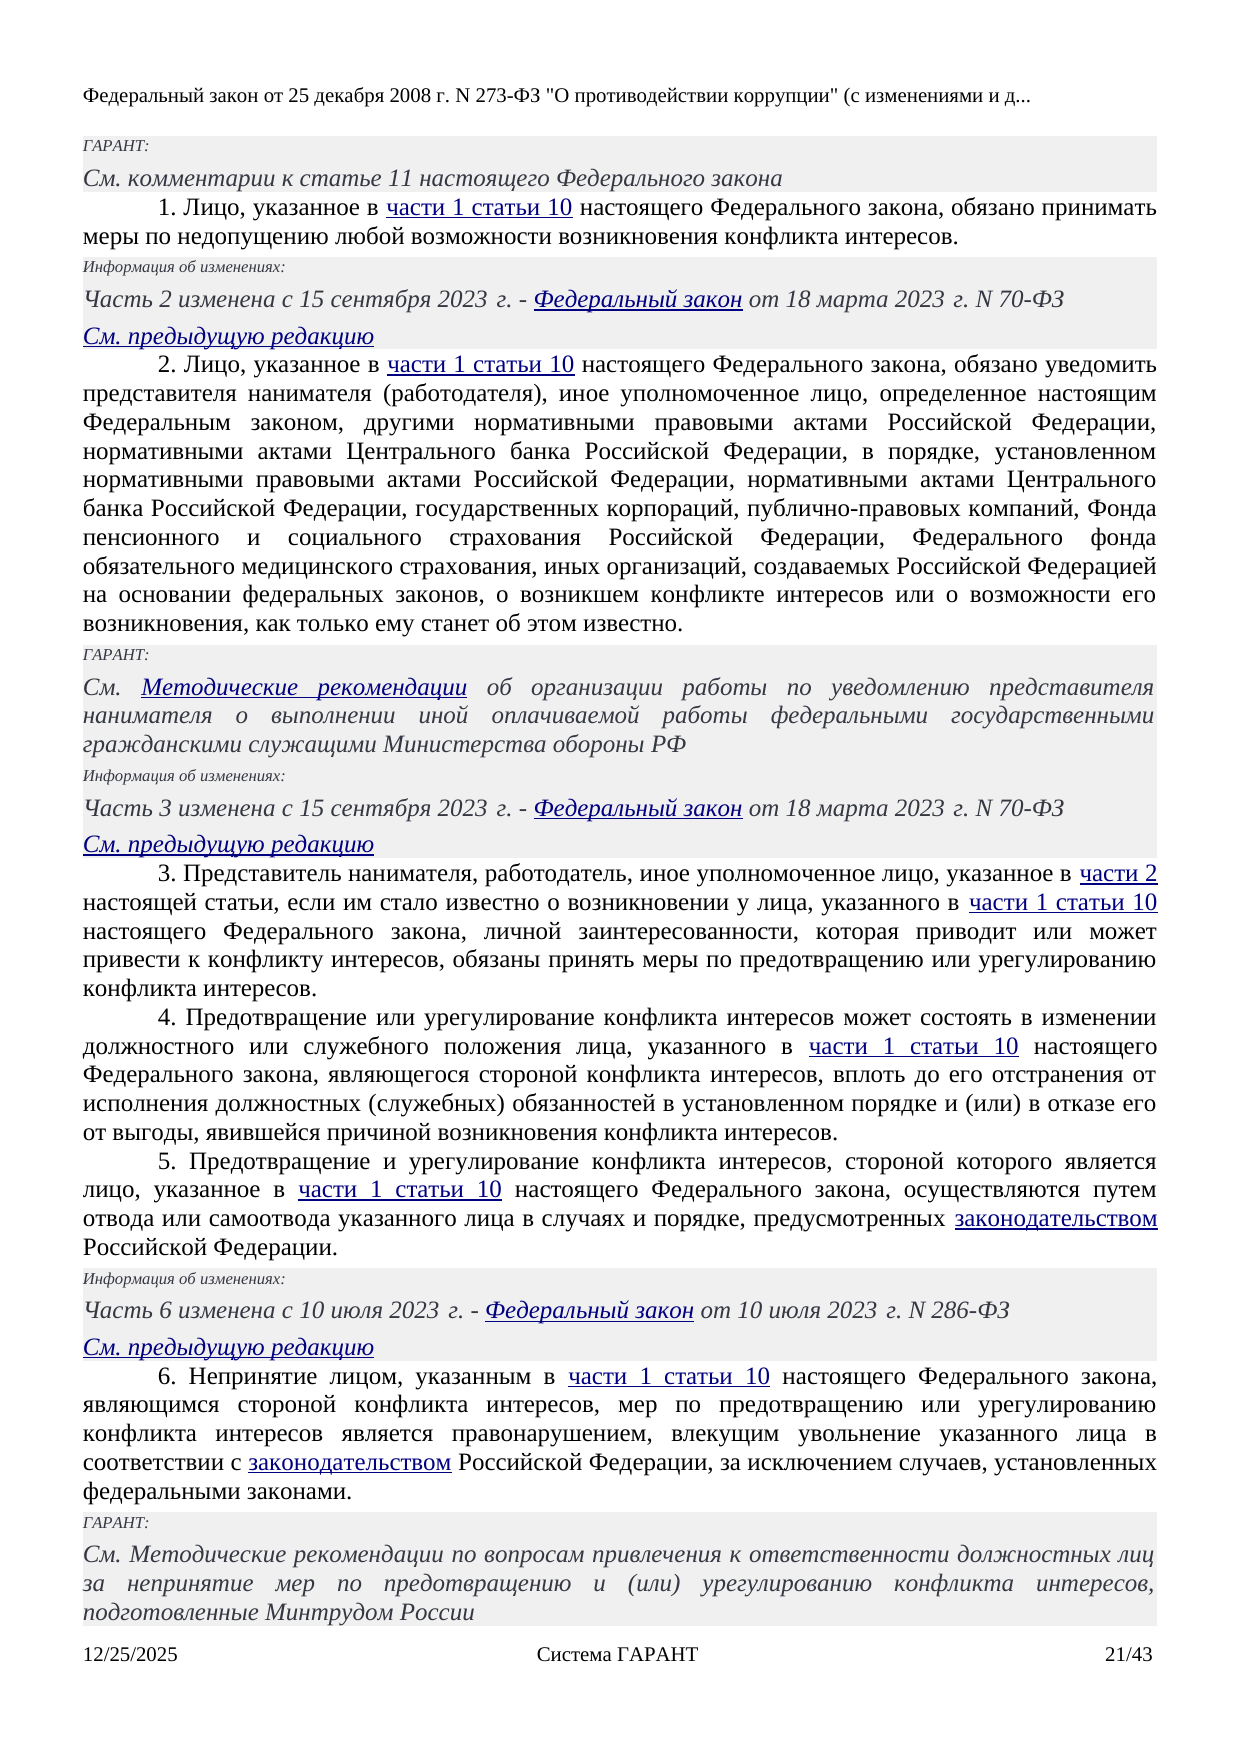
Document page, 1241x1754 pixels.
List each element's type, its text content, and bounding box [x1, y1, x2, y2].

text См. комментарии к статье 11 настоящего Федерального закона [785, 163, 1157, 192]
text 5. Предотвращение и урегулирование конфликта интересов, стороной которого является лицо, указанное в части 1 статьи 10 настоящего Федерального закона, осуществляются путем отвода или самоотвода указанного лица в случаях и порядке, предусмотренных законодательством Российской Федерации. [83, 1146, 1157, 1261]
text См. предыдущую редакцию [377, 1332, 1157, 1361]
text Информация об изменениях: [287, 766, 1157, 785]
text См. предыдущую редакцию [377, 321, 1157, 349]
text См. Методические рекомендации об организации работы по уведомлению представителя нанимателя о выполнении иной оплачиваемой работы федеральными государственными гражданскими служащими Министерства обороны РФ [689, 729, 1157, 758]
text Информация об изменениях: [287, 257, 1157, 276]
text 6. Непринятие лицом, указанным в части 1 статьи 10 настоящего Федерального закона, являющимся стороной конфликта интересов, мер по предотвращению или урегулированию конфликта интересов является правонарушением, влекущим увольнение указанного лица в соответствии с законодательством Российской Федерации, за исключением случаев, установленных федеральными законами. [83, 1361, 1157, 1504]
text Часть 3 изменена с 15 сентября 2023 г. - Федеральный закон от 18 марта 2023 г. N 70-ФЗ [1067, 793, 1157, 822]
text 1. Лицо, указанное в части 1 статьи 10 настоящего Федерального закона, обязано принимать меры по недопущению любой возможности возникновения конфликта интересов. [83, 192, 1157, 249]
text 3. Представитель нанимателя, работодатель, иное уполномоченное лицо, указанное в части 2 настоящей статьи, если им стало известно о возникновении у лица, указанного в части 1 статьи 10 настоящего Федерального закона, личной заинтересованности, которая приводит или может привести к конфликту интересов, обязаны принять меры по предотвращению или урегулированию конфликта интересов. [83, 858, 1157, 1002]
text Информация об изменениях: [83, 1268, 1157, 1288]
text ГАРАНТ: [151, 645, 1157, 664]
text См. предыдущую редакцию [83, 829, 1157, 858]
text 4. Предотвращение или урегулирование конфликта интересов может состоять в изменении должностного или служебного положения лица, указанного в части 1 статьи 10 настоящего Федерального закона, являющегося стороной конфликта интересов, вплоть до его отстранения от исполнения должностных (служебных) обязанностей в установленном порядке и (или) в отказе его от выгоды, явившейся причиной возникновения конфликта интересов. [83, 1002, 1157, 1146]
text См. Методические рекомендации по вопросам привлечения к ответственности должностных лиц за непринятие мер по предотвращению и (или) урегулированию конфликта интересов, подготовленные Минтрудом России [477, 1597, 1157, 1626]
text Часть 2 изменена с 15 сентября 2023 г. - Федеральный закон от 18 марта 2023 г. N 70-ФЗ [1067, 284, 1157, 313]
text 2. Лицо, указанное в части 1 статьи 10 настоящего Федерального закона, обязано уведомить представителя нанимателя (работодателя), иное уполномоченное лицо, определенное настоящим Федеральным законом, другими нормативными правовыми актами Российской Федерации, нормативными актами Центрального банка Российской Федерации, в порядке, установленном нормативными правовыми актами Российской Федерации, нормативными актами Центрального банка Российской Федерации, государственных корпораций, публично-правовых компаний, Фонда пенсионного и социального страхования Российской Федерации, Федерального фонда обязательного медицинского страхования, иных организаций, создаваемых Российской Федерацией на основании федеральных законов, о возникшем конфликте интересов или о возможности его возникновения, как только ему станет об этом известно. [83, 349, 1157, 637]
text Часть 6 изменена с 10 июля 2023 г. - Федеральный закон от 10 июля 2023 г. N 286-ФЗ [1012, 1296, 1157, 1324]
text ГАРАНТ: [151, 136, 1157, 155]
text ГАРАНТ: [83, 1512, 1157, 1532]
